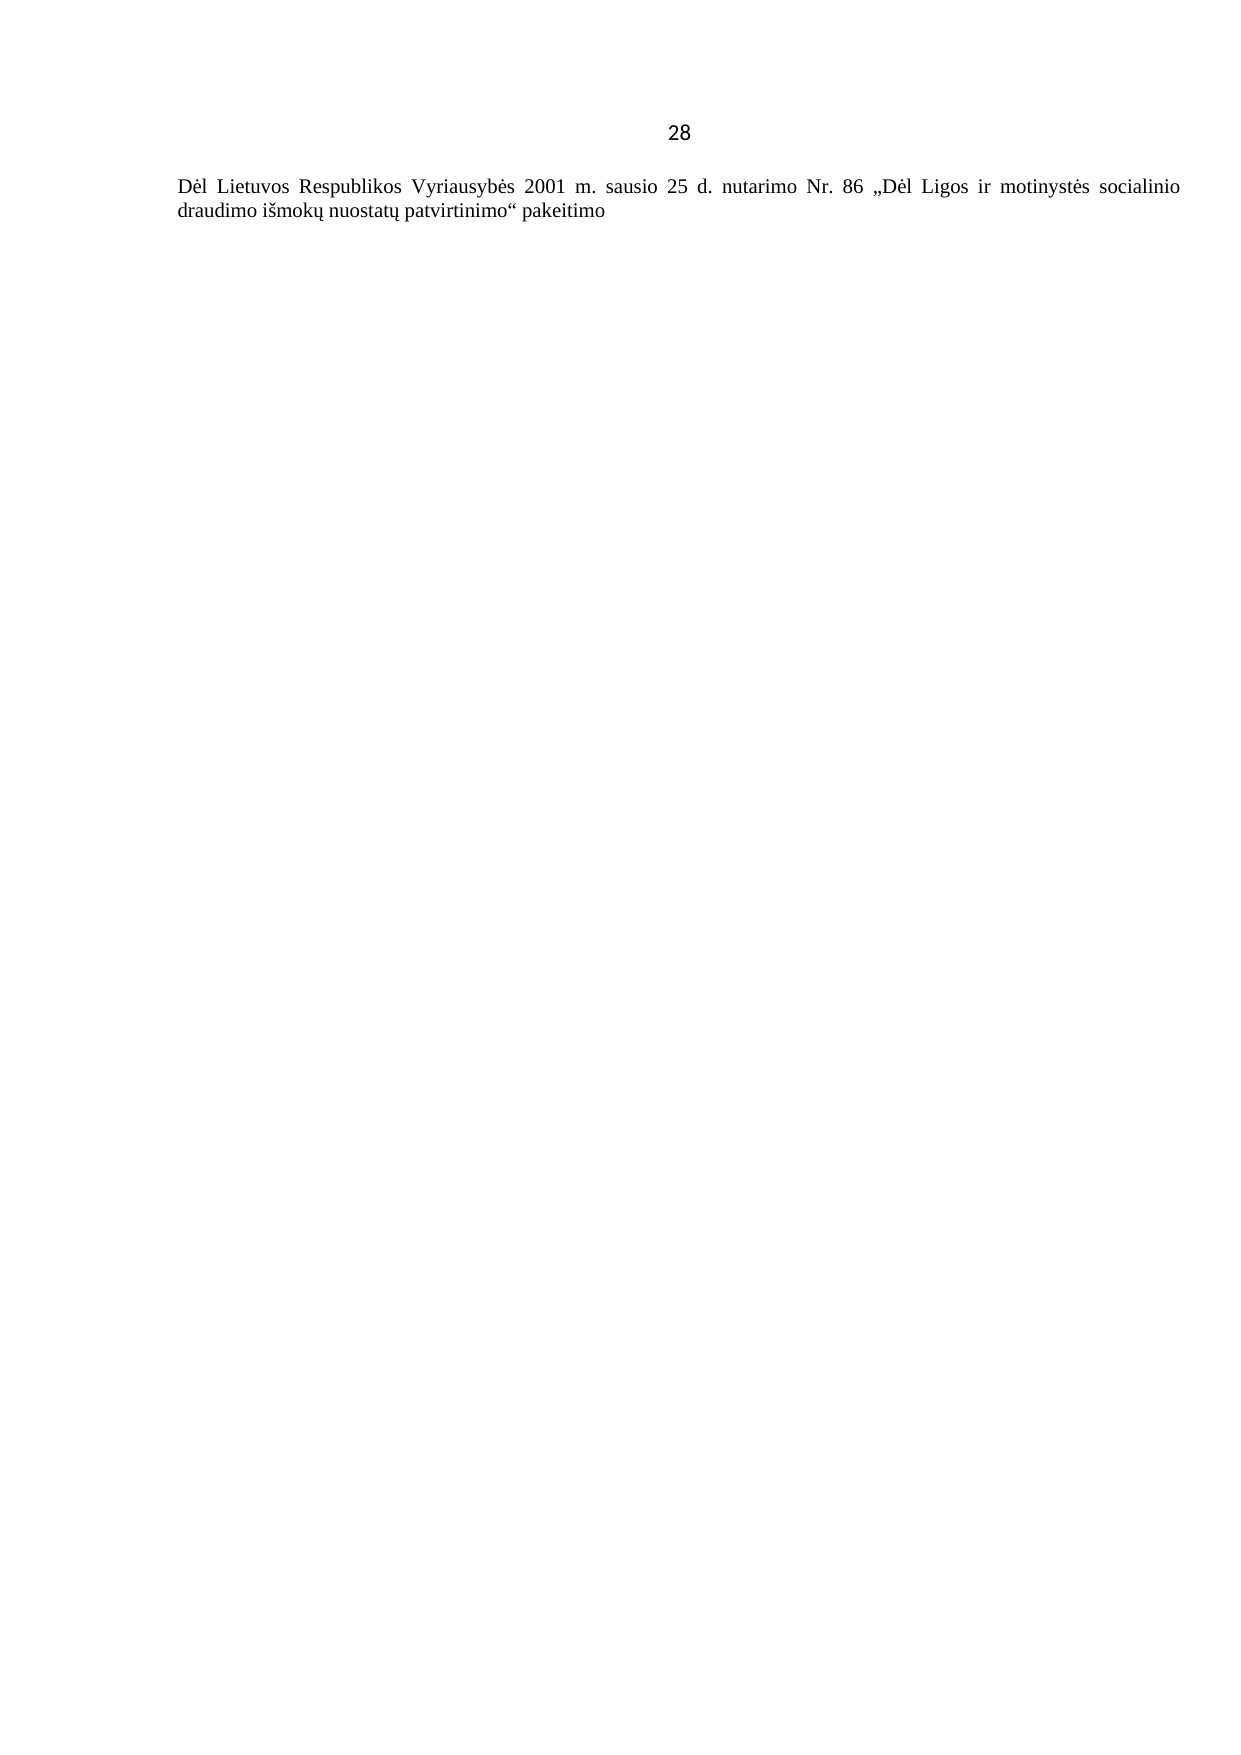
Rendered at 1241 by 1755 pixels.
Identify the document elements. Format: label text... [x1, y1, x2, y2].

text Dėl Lietuvos Respublikos Vyriausybės 2001 m. sausio 25 d. nutarimo Nr. 86 „Dėl Ligos ir motinystės socialinio draudimo išmokų nuostatų patvirtinimo“ pakeitimo [177, 174, 1181, 222]
